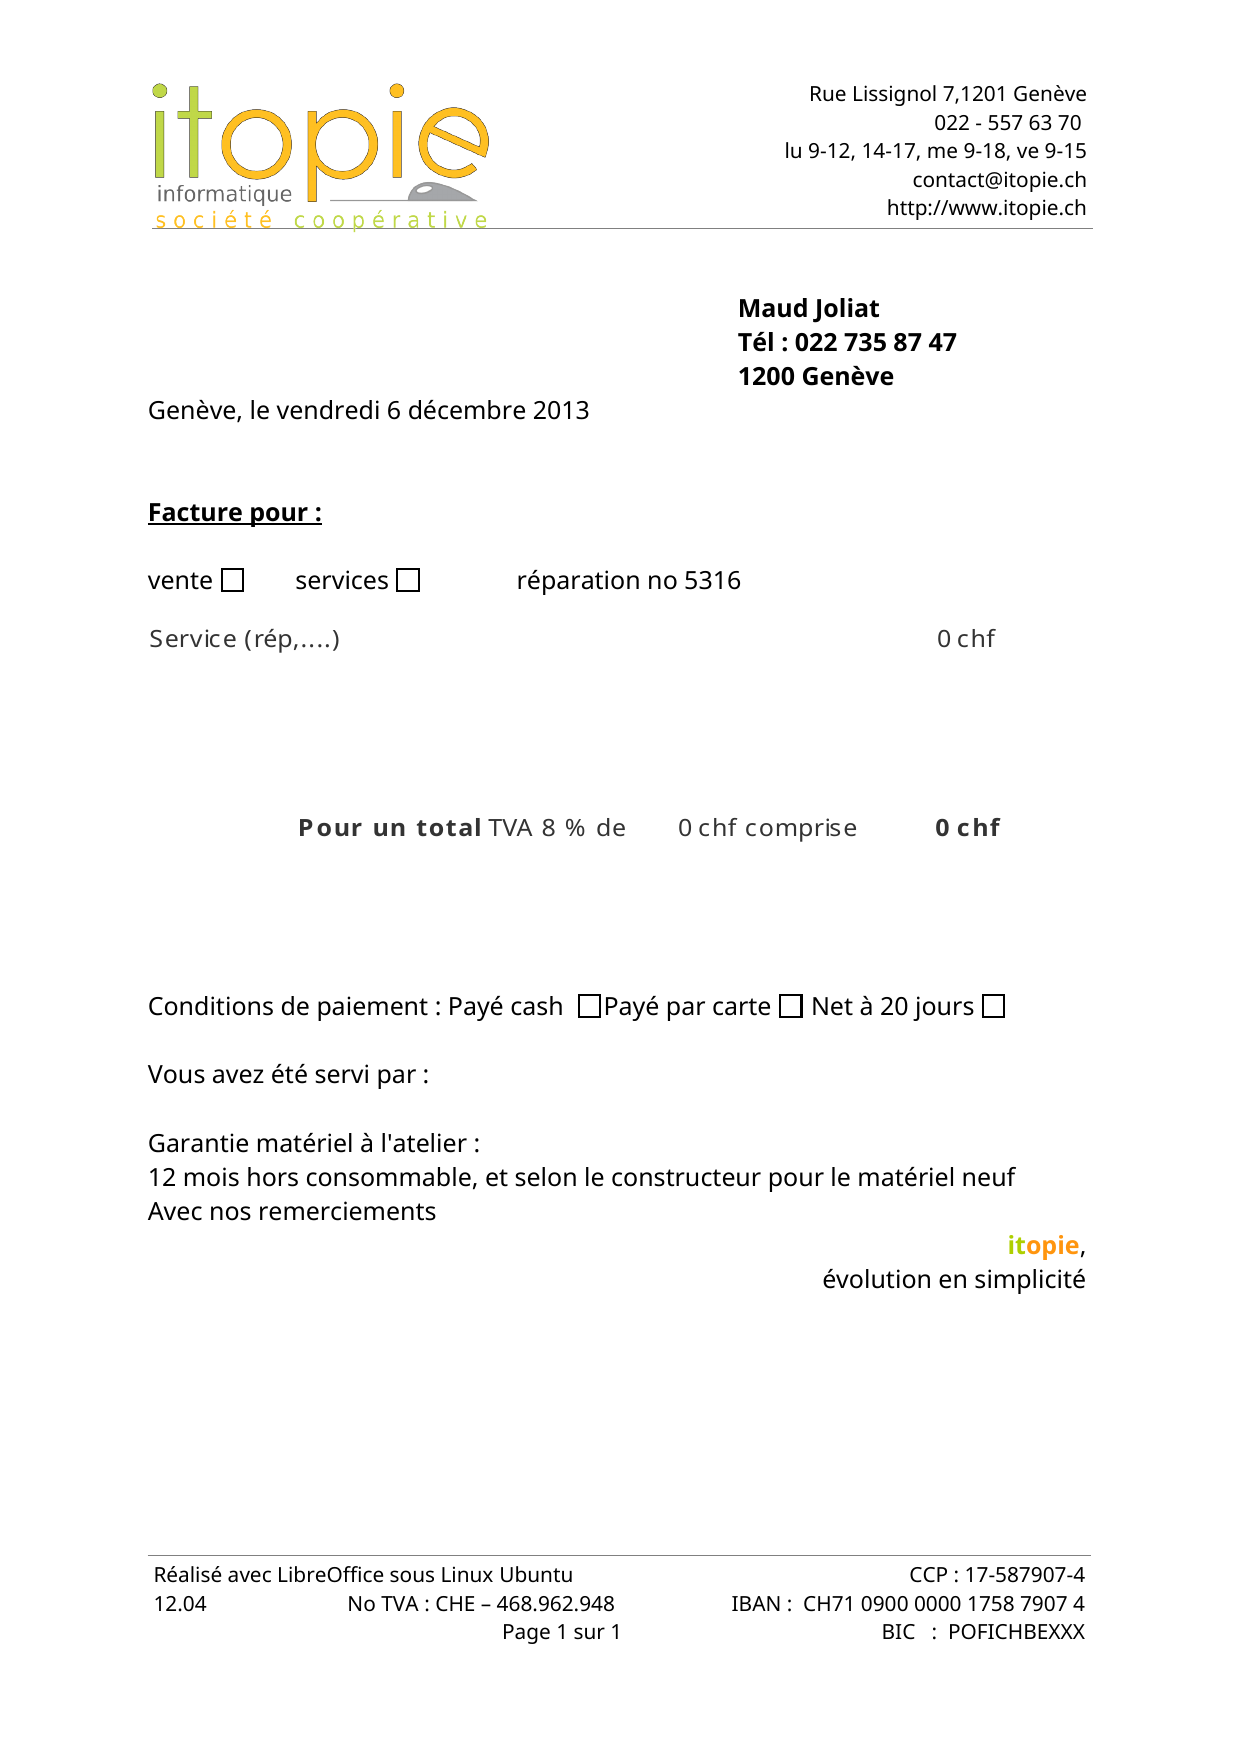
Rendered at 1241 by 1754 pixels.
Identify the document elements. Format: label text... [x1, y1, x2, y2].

text évolution en simplicité [148, 1262, 1093, 1296]
text Garantie matériel à l'atelier : [148, 1125, 1093, 1159]
text Facture pour : [148, 495, 1093, 529]
text Vous avez été servi par : [148, 1057, 1093, 1091]
text Genève, le vendredi 6 décembre 2013 [148, 392, 1093, 427]
text 12 mois hors consommable, et selon le constructeur pour le matériel neuf [148, 1159, 1093, 1193]
text Avec nos remerciements [148, 1193, 1093, 1227]
text Conditions de paiement : Payé cash Payé par carte Net à 20 jours [148, 989, 1093, 1023]
text itopie, [148, 1227, 1093, 1262]
picture [138, 72, 500, 244]
text Maud Joliat [148, 290, 1093, 324]
text 1200 Genève [148, 358, 1093, 392]
text Tél : 022 735 87 47 [148, 324, 1093, 358]
text vente services réparation no 5316 [148, 563, 1093, 597]
